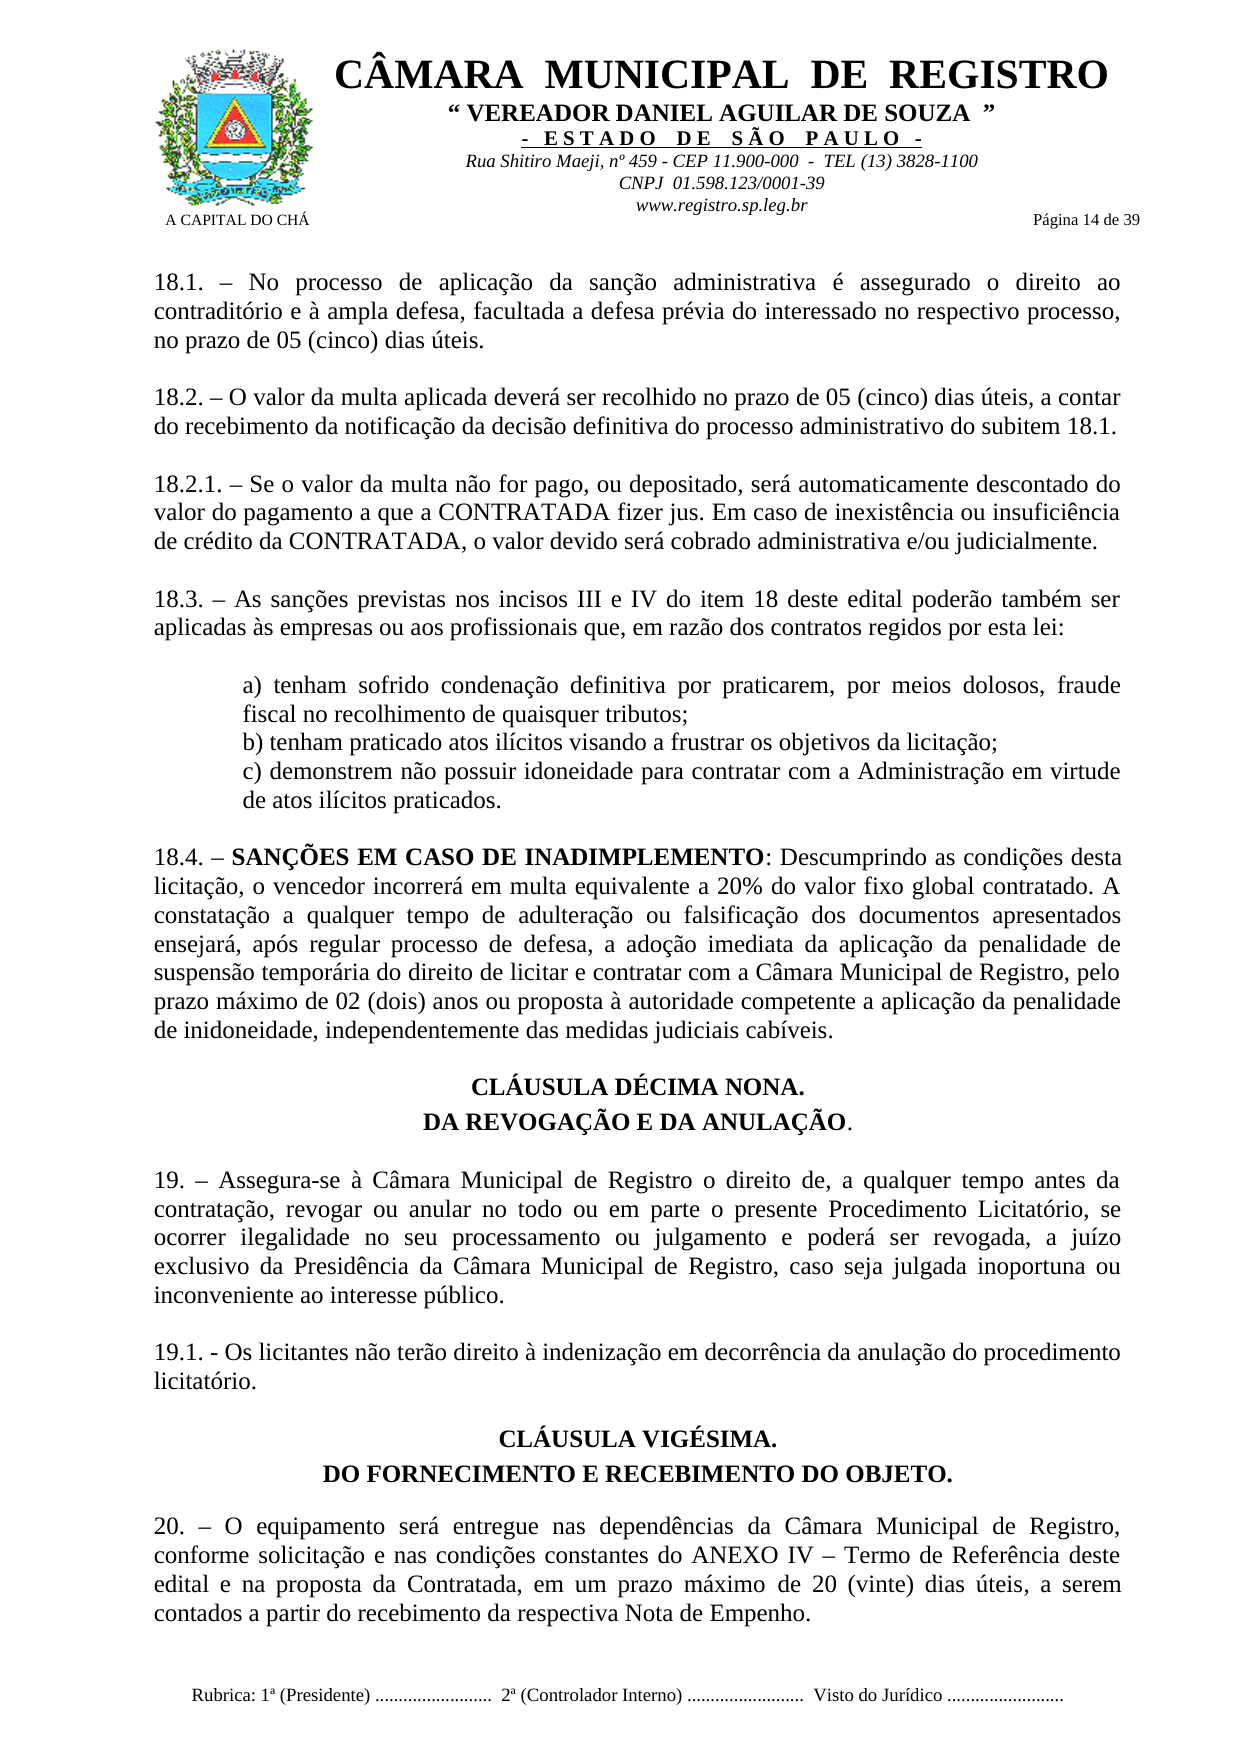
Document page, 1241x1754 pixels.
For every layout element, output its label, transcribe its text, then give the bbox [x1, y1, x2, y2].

text b) tenham praticado atos ilícitos visando a frustrar os objetivos da licitação; [242, 727, 1122, 756]
text DO FORNECIMENTO E RECEBIMENTO DO OBJETO. [153, 1459, 1122, 1487]
text a) tenham sofrido condenação definitiva por praticarem, por meios dolosos, fraude fiscal no recolhimento de quaisquer tributos; [242, 670, 1122, 727]
text 18.1. – No processo de aplicação da sanção administrativa é assegurado o direito ao contraditório e à ampla defesa, facultada a defesa prévia do interessado no respectivo processo, no prazo de 05 (cinco) dias úteis. [153, 267, 1122, 354]
text 19. – Assegura-se à Câmara Municipal de Registro o direito de, a qualquer tempo antes da contratação, revogar ou anular no todo ou em parte o presente Procedimento Licitatório, se ocorrer ilegalidade no seu processamento ou julgamento e poderá ser revogada, a juízo exclusivo da Presidência da Câmara Municipal de Registro, caso seja julgada inoportuna ou inconveniente ao interesse público. [153, 1165, 1122, 1309]
text 19.1. - Os licitantes não terão direito à indenização em decorrência da anulação do procedimento licitatório. [153, 1337, 1122, 1395]
text 18.4. – SANÇÕES EM CASO DE INADIMPLEMENTO: Descumprindo as condições desta licitação, o vencedor incorrerá em multa equivalente a 20% do valor fixo global contratado. A constatação a qualquer tempo de adulteração ou falsificação dos documentos apresentados ensejará, após regular processo de defesa, a adoção imediata da aplicação da penalidade de suspensão temporária do direito de licitar e contratar com a Câmara Municipal de Registro, pelo prazo máximo de 02 (dois) anos ou proposta à autoridade competente a aplicação da penalidade de inidoneidade, independentemente das medidas judiciais cabíveis. [153, 842, 1122, 1044]
text 20. – O equipamento será entregue nas dependências da Câmara Municipal de Registro, conforme solicitação e nas condições constantes do ANEXO IV – Termo de Referência deste edital e na proposta da Contratada, em um prazo máximo de 20 (vinte) dias úteis, a serem contados a partir do recebimento da respectiva Nota de Empenho. [153, 1511, 1122, 1626]
text 18.2. – O valor da multa aplicada deverá ser recolhido no prazo de 05 (cinco) dias úteis, a contar do recebimento da notificação da decisão definitiva do processo administrativo do subitem 18.1. [153, 382, 1122, 440]
text 18.3. – As sanções previstas nos incisos III e IV do item 18 deste edital poderão também ser aplicadas às empresas ou aos profissionais que, em razão dos contratos regidos por esta lei: [153, 584, 1122, 641]
subtitle CLÁUSULA VIGÉSIMA. [153, 1424, 1122, 1452]
text 18.2.1. – Se o valor da multa não for pago, ou depositado, será automaticamente descontado do valor do pagamento a que a CONTRATADA fizer jus. Em caso de inexistência ou insuficiência de crédito da CONTRATADA, o valor devido será cobrado administrativa e/ou judicialmente. [153, 469, 1122, 555]
text c) demonstrem não possuir idoneidade para contratar com a Administração em virtude de atos ilícitos praticados. [242, 756, 1122, 814]
text DA REVOGAÇÃO E DA ANULAÇÃO. [153, 1107, 1122, 1136]
subtitle CLÁUSULA DÉCIMA NONA. [153, 1072, 1122, 1101]
